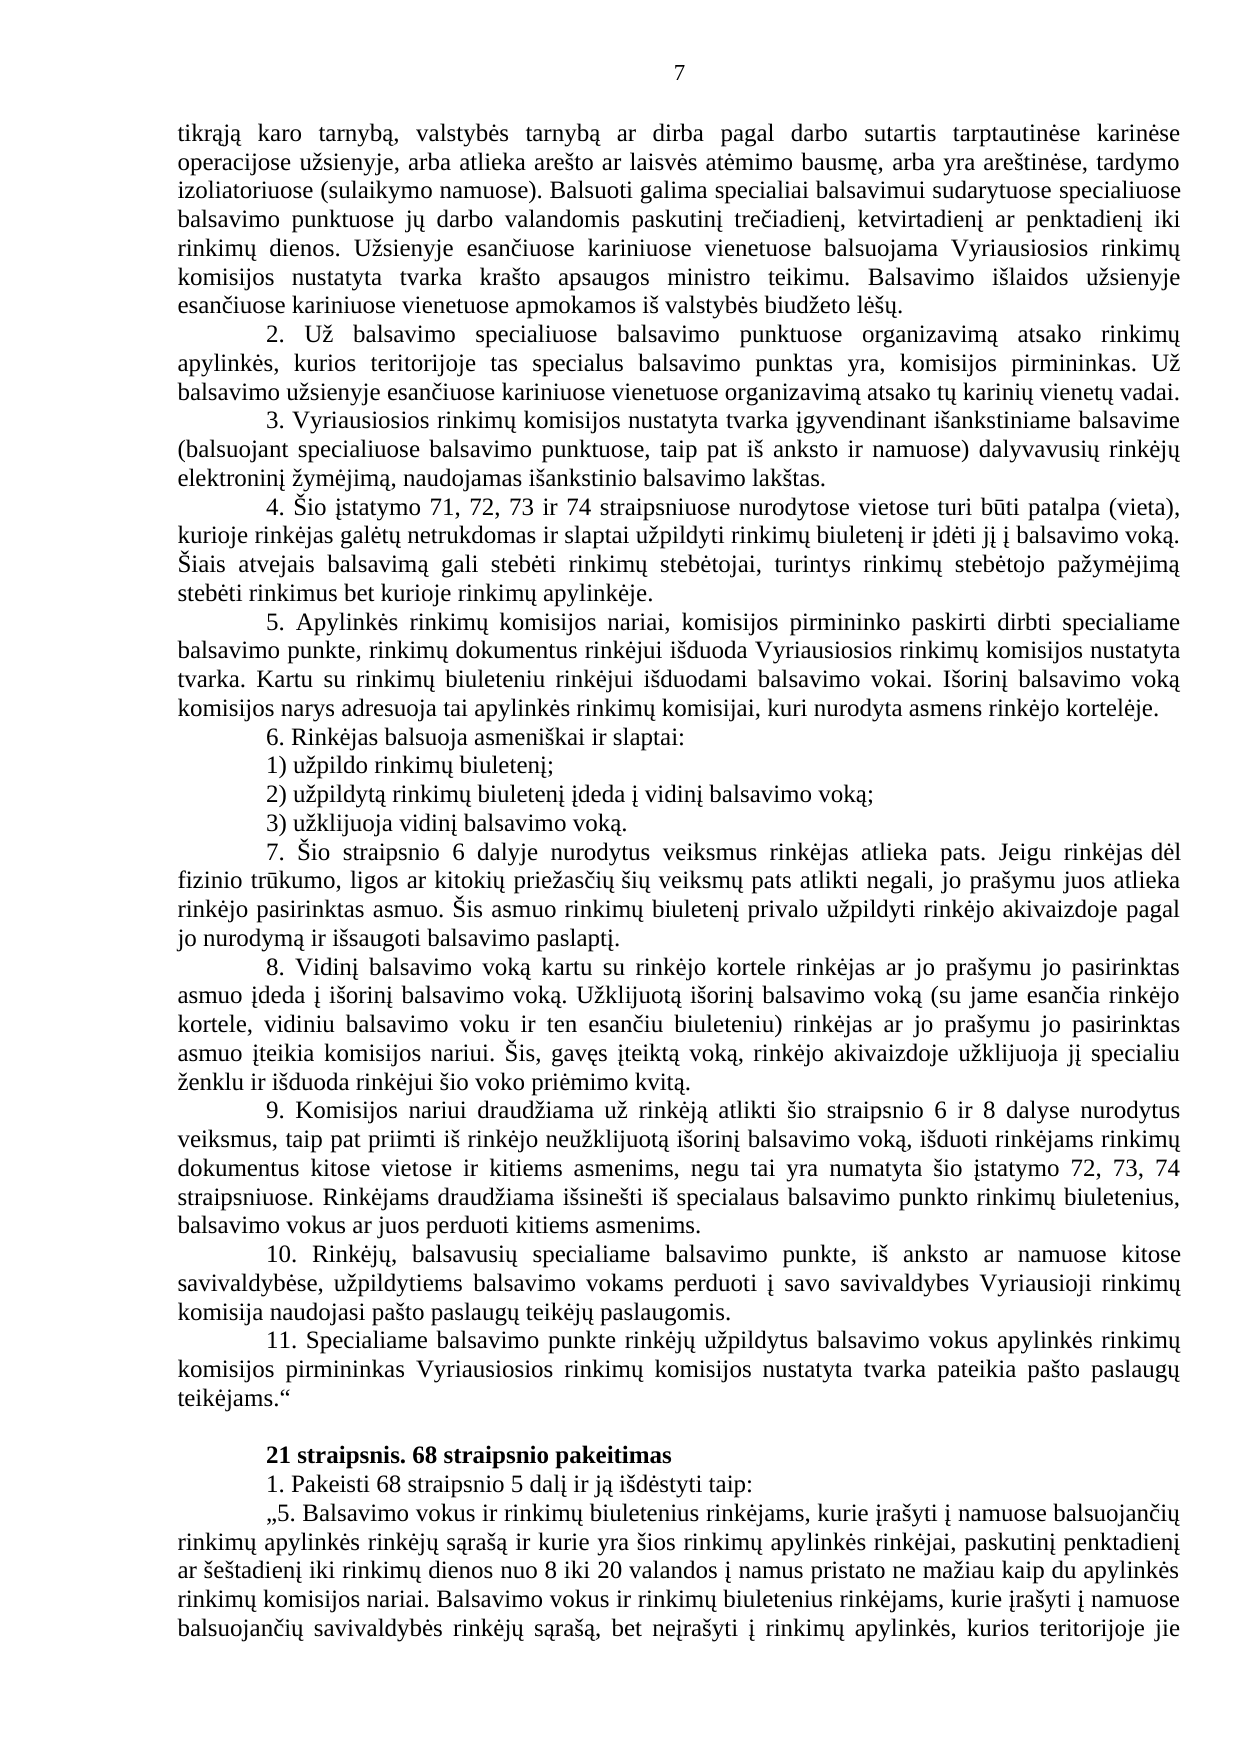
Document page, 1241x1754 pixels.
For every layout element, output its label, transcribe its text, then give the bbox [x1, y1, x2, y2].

text 2) užpildytą rinkimų biuletenį įdeda į vidinį balsavimo voką; [177, 779, 1181, 808]
text 7. Šio straipsnio 6 dalyje nurodytus veiksmus rinkėjas atlieka pats. Jeigu rinkėjas dėl fizinio trūkumo, ligos ar kitokių priežasčių šių veiksmų pats atlikti negali, jo prašymu juos atlieka rinkėjo pasirinktas asmuo. Šis asmuo rinkimų biuletenį privalo užpildyti rinkėjo akivaizdoje pagal jo nurodymą ir išsaugoti balsavimo paslaptį. [177, 837, 1181, 952]
text 4. Šio įstatymo 71, 72, 73 ir 74 straipsniuose nurodytose vietose turi būti patalpa (vieta), kurioje rinkėjas galėtų netrukdomas ir slaptai užpildyti rinkimų biuletenį ir įdėti jį į balsavimo voką. Šiais atvejais balsavimą gali stebėti rinkimų stebėtojai, turintys rinkimų stebėtojo pažymėjimą stebėti rinkimus bet kurioje rinkimų apylinkėje. [177, 492, 1181, 607]
text 1) užpildo rinkimų biuletenį; [177, 751, 1181, 779]
text 3. Vyriausiosios rinkimų komisijos nustatyta tvarka įgyvendinant išankstiniame balsavime (balsuojant specialiuose balsavimo punktuose, taip pat iš anksto ir namuose) dalyvavusių rinkėjų elektroninį žymėjimą, naudojamas išankstinio balsavimo lakštas. [177, 406, 1181, 492]
text 8. Vidinį balsavimo voką kartu su rinkėjo kortele rinkėjas ar jo prašymu jo pasirinktas asmuo įdeda į išorinį balsavimo voką. Užklijuotą išorinį balsavimo voką (su jame esančia rinkėjo kortele, vidiniu balsavimo voku ir ten esančiu biuleteniu) rinkėjas ar jo prašymu jo pasirinktas asmuo įteikia komisijos nariui. Šis, gavęs įteiktą voką, rinkėjo akivaizdoje užklijuoja jį specialiu ženklu ir išduoda rinkėjui šio voko priėmimo kvitą. [177, 952, 1181, 1096]
text 11. Specialiame balsavimo punkte rinkėjų užpildytus balsavimo vokus apylinkės rinkimų komisijos pirmininkas Vyriausiosios rinkimų komisijos nustatyta tvarka pateikia pašto paslaugų teikėjams.“ [177, 1326, 1181, 1412]
text 5. Apylinkės rinkimų komisijos nariai, komisijos pirmininko paskirti dirbti specialiame balsavimo punkte, rinkimų dokumentus rinkėjui išduoda Vyriausiosios rinkimų komisijos nustatyta tvarka. Kartu su rinkimų biuleteniu rinkėjui išduodami balsavimo vokai. Išorinį balsavimo voką komisijos narys adresuoja tai apylinkės rinkimų komisijai, kuri nurodyta asmens rinkėjo kortelėje. [177, 607, 1181, 722]
text 9. Komisijos nariui draudžiama už rinkėją atlikti šio straipsnio 6 ir 8 dalyse nurodytus veiksmus, taip pat priimti iš rinkėjo neužklijuotą išorinį balsavimo voką, išduoti rinkėjams rinkimų dokumentus kitose vietose ir kitiems asmenims, negu tai yra numatyta šio įstatymo 72, 73, 74 straipsniuose. Rinkėjams draudžiama išsinešti iš specialaus balsavimo punkto rinkimų biuletenius, balsavimo vokus ar juos perduoti kitiems asmenims. [177, 1096, 1181, 1239]
text 3) užklijuoja vidinį balsavimo voką. [177, 808, 1181, 837]
text 2. Už balsavimo specialiuose balsavimo punktuose organizavimą atsako rinkimų apylinkės, kurios teritorijoje tas specialus balsavimo punktas yra, komisijos pirmininkas. Už balsavimo užsienyje esančiuose kariniuose vienetuose organizavimą atsako tų karinių vienetų vadai. [177, 319, 1181, 406]
text 1. Pakeisti 68 straipsnio 5 dalį ir ją išdėstyti taip: [177, 1469, 1181, 1498]
text tikrąją karo tarnybą, valstybės tarnybą ar dirba pagal darbo sutartis tarptautinėse karinėse operacijose užsienyje, arba atlieka arešto ar laisvės atėmimo bausmę, arba yra areštinėse, tardymo izoliatoriuose (sulaikymo namuose). Balsuoti galima specialiai balsavimui sudarytuose specialiuose balsavimo punktuose jų darbo valandomis paskutinį trečiadienį, ketvirtadienį ar penktadienį iki rinkimų dienos. Užsienyje esančiuose kariniuose vienetuose balsuojama Vyriausiosios rinkimų komisijos nustatyta tvarka krašto apsaugos ministro teikimu. Balsavimo išlaidos užsienyje esančiuose kariniuose vienetuose apmokamos iš valstybės biudžeto lėšų. [177, 118, 1181, 319]
text „5. Balsavimo vokus ir rinkimų biuletenius rinkėjams, kurie įrašyti į namuose balsuojančių rinkimų apylinkės rinkėjų sąrašą ir kurie yra šios rinkimų apylinkės rinkėjai, paskutinį penktadienį ar šeštadienį iki rinkimų dienos nuo 8 iki 20 valandos į namus pristato ne mažiau kaip du apylinkės rinkimų komisijos nariai. Balsavimo vokus ir rinkimų biuletenius rinkėjams, kurie įrašyti į namuose balsuojančių savivaldybės rinkėjų sąrašą, bet neįrašyti į rinkimų apylinkės, kurios teritorijoje jie [177, 1498, 1181, 1642]
text 6. Rinkėjas balsuoja asmeniškai ir slaptai: [177, 722, 1181, 751]
text 21 straipsnis. 68 straipsnio pakeitimas [177, 1441, 1181, 1469]
text 10. Rinkėjų, balsavusių specialiame balsavimo punkte, iš anksto ar namuose kitose savivaldybėse, užpildytiems balsavimo vokams perduoti į savo savivaldybes Vyriausioji rinkimų komisija naudojasi pašto paslaugų teikėjų paslaugomis. [177, 1239, 1181, 1326]
